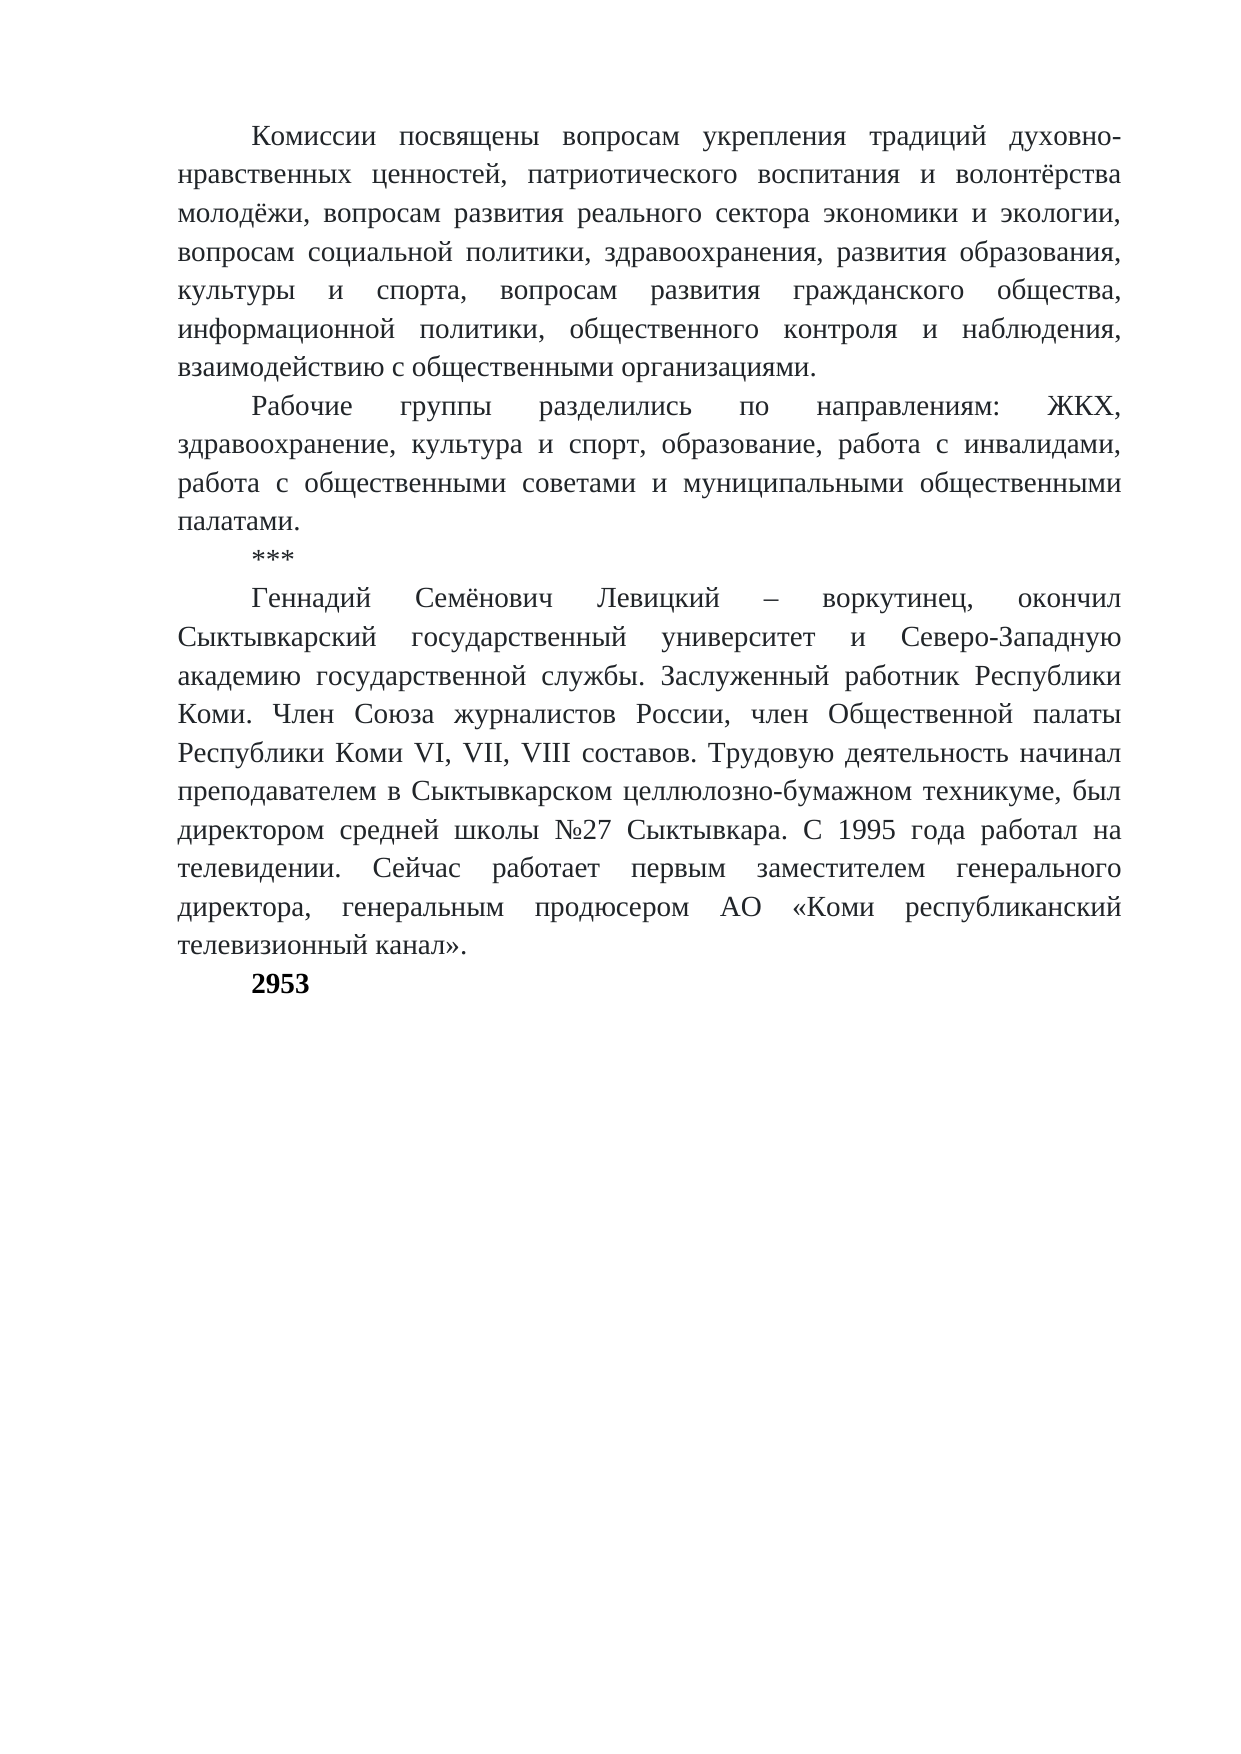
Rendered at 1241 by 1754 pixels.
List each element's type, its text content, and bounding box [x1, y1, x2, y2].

text Геннадий Семёнович Левицкий – воркутинец, окончил Сыктывкарский государственный университет и Северо-Западную академию государственной службы. Заслуженный работник Республики Коми. Член Союза журналистов России, член Общественной палаты Республики Коми VI, VII, VIII составов. Трудовую деятельность начинал преподавателем в Сыктывкарском целлюлозно-бумажном техникуме, был директором средней школы №27 Сыктывкара. С 1995 года работал на телевидении. Сейчас работает первым заместителем генерального директора, генеральным продюсером АО «Коми республиканский телевизионный канал». [177, 581, 1122, 961]
text 2953 [177, 966, 1122, 999]
text *** [177, 542, 1122, 576]
text Рабочие группы разделились по направлениям: ЖКХ, здравоохранение, культура и спорт, образование, работа с инвалидами, работа с общественными советами и муниципальными общественными палатами. [177, 388, 1122, 537]
text Комиссии посвящены вопросам укрепления традиций духовно-нравственных ценностей, патриотического воспитания и волонтёрства молодёжи, вопросам развития реального сектора экономики и экологии, вопросам социальной политики, здравоохранения, развития образования, культуры и спорта, вопросам развития гражданского общества, информационной политики, общественного контроля и наблюдения, взаимодействию с общественными организациями. [177, 118, 1122, 383]
